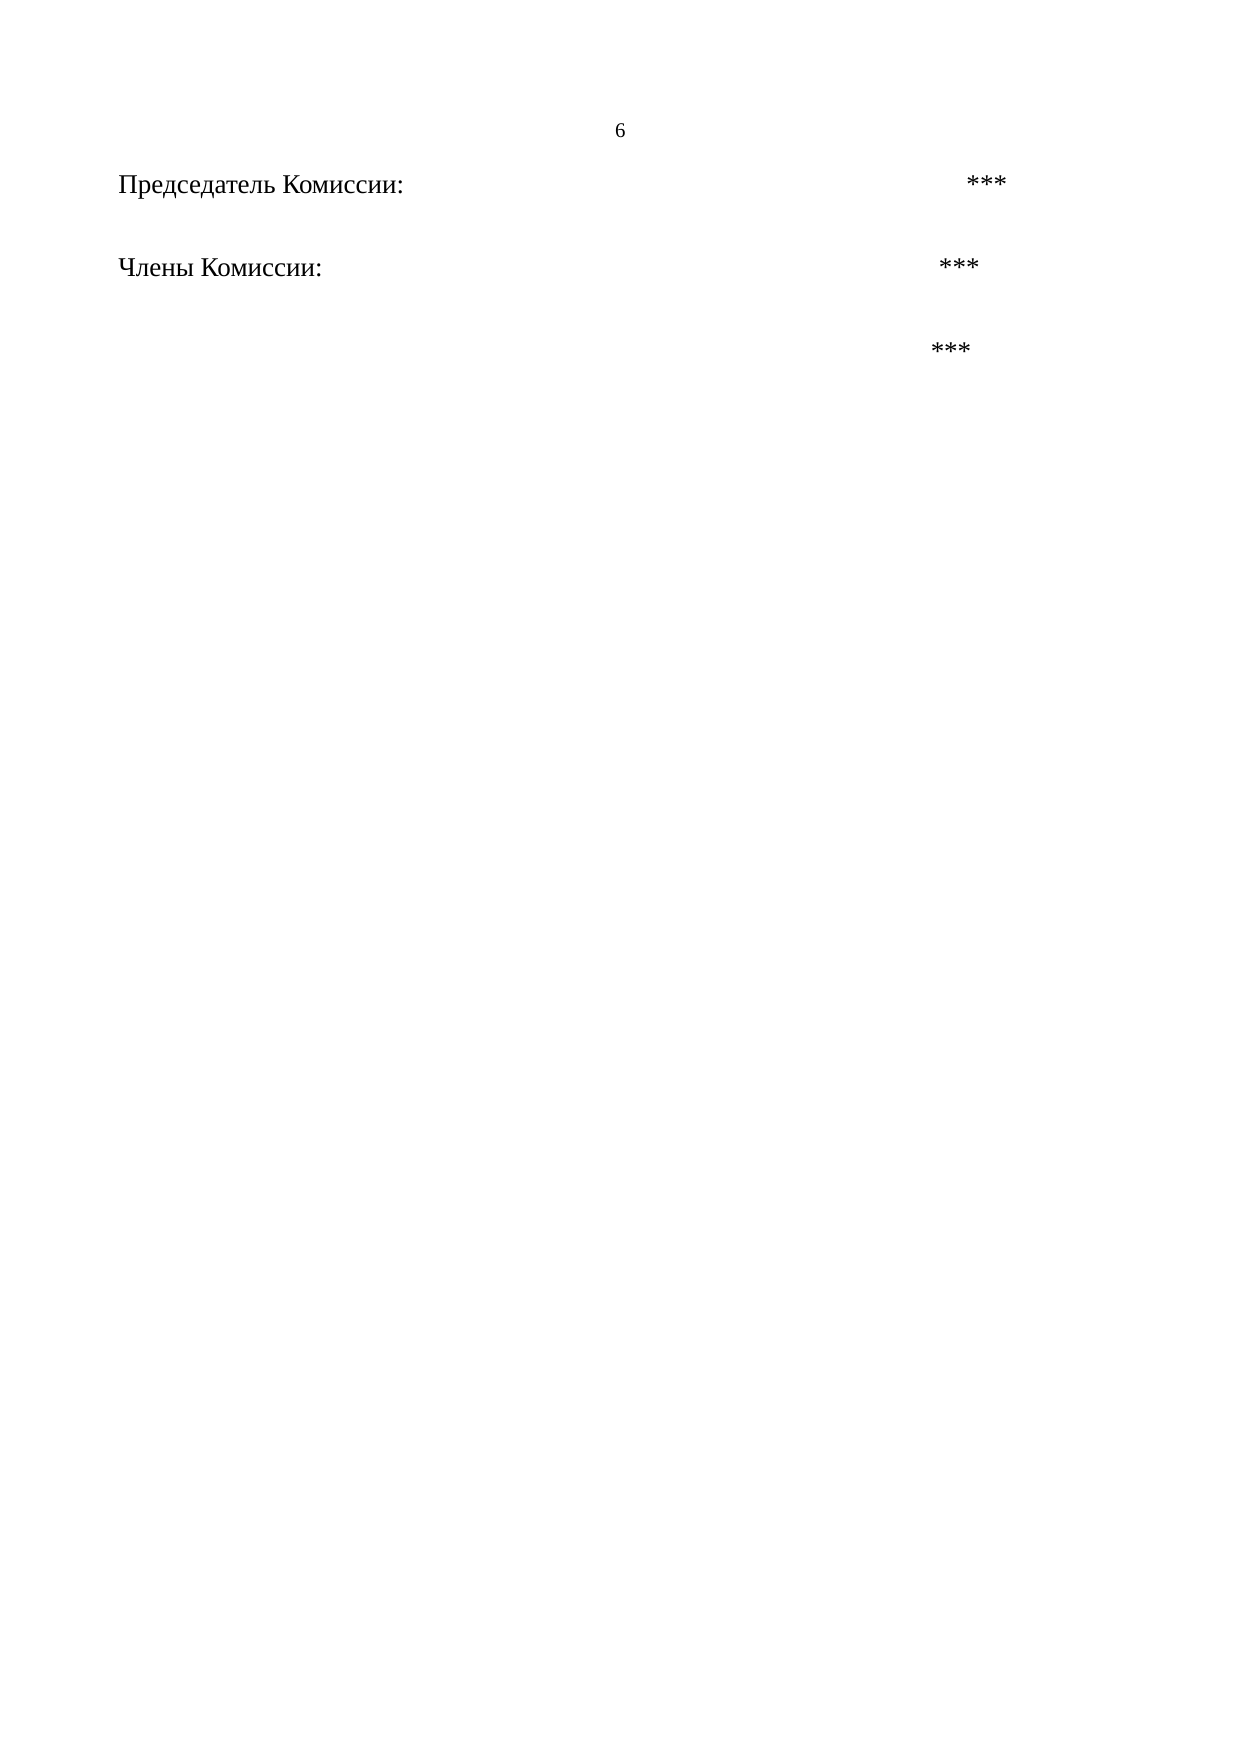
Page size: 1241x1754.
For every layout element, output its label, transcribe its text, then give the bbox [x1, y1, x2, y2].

text Члены Комиссии: *** [118, 255, 1122, 282]
text Председатель Комиссии: *** [118, 172, 1122, 199]
text *** [118, 338, 1122, 366]
